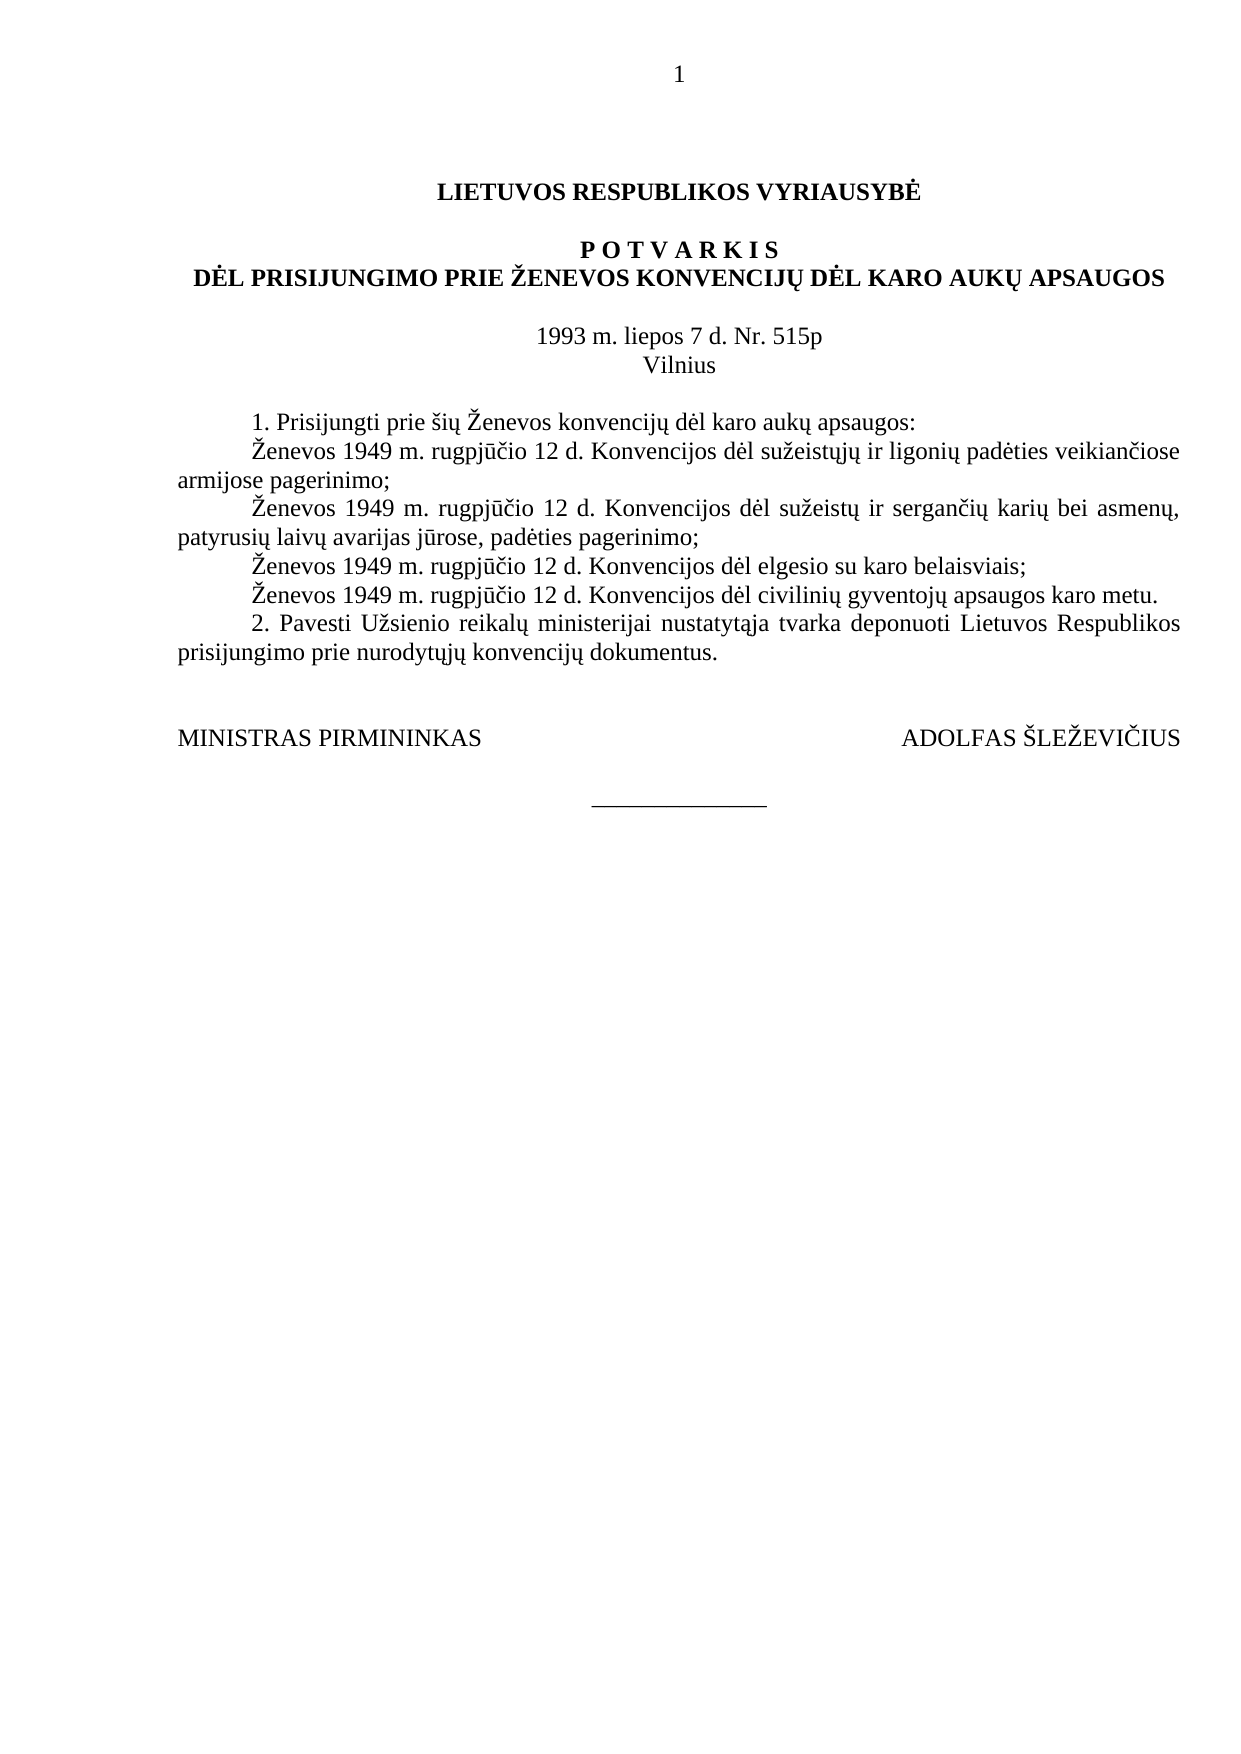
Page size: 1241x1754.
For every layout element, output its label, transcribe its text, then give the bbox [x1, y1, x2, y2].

text P O T V A R K I S [177, 235, 1181, 263]
text Ženevos 1949 m. rugpjūčio 12 d. Konvencijos dėl civilinių gyventojų apsaugos karo metu. [177, 580, 1181, 608]
text 1993 m. liepos 7 d. Nr. 515p [177, 321, 1181, 350]
text Ministras Pirmininkas Adolfas Šleževičius [177, 723, 1181, 752]
text 2. Pavesti Užsienio reikalų ministerijai nustatytąja tvarka deponuoti Lietuvos Respublikos prisijungimo prie nurodytųjų konvencijų dokumentus. [177, 608, 1181, 666]
text LIETUVOS RESPUBLIKOS VYRIAUSYBĖ [177, 177, 1181, 206]
text 1. Prisijungti prie šių Ženevos konvencijų dėl karo aukų apsaugos: [177, 407, 1181, 436]
text DĖL PRISIJUNGIMO PRIE ŽENEVOS KONVENCIJŲ DĖL KARO AUKŲ APSAUGOS [177, 263, 1181, 292]
text Ženevos 1949 m. rugpjūčio 12 d. Konvencijos dėl sužeistųjų ir ligonių padėties veikiančiose armijose pagerinimo; [177, 436, 1181, 493]
text Ženevos 1949 m. rugpjūčio 12 d. Konvencijos dėl elgesio su karo belaisviais; [177, 551, 1181, 580]
text Vilnius [177, 350, 1181, 378]
text ______________ [177, 781, 1181, 810]
text Ženevos 1949 m. rugpjūčio 12 d. Konvencijos dėl sužeistų ir sergančių karių bei asmenų, patyrusių laivų avarijas jūrose, padėties pagerinimo; [177, 493, 1181, 551]
